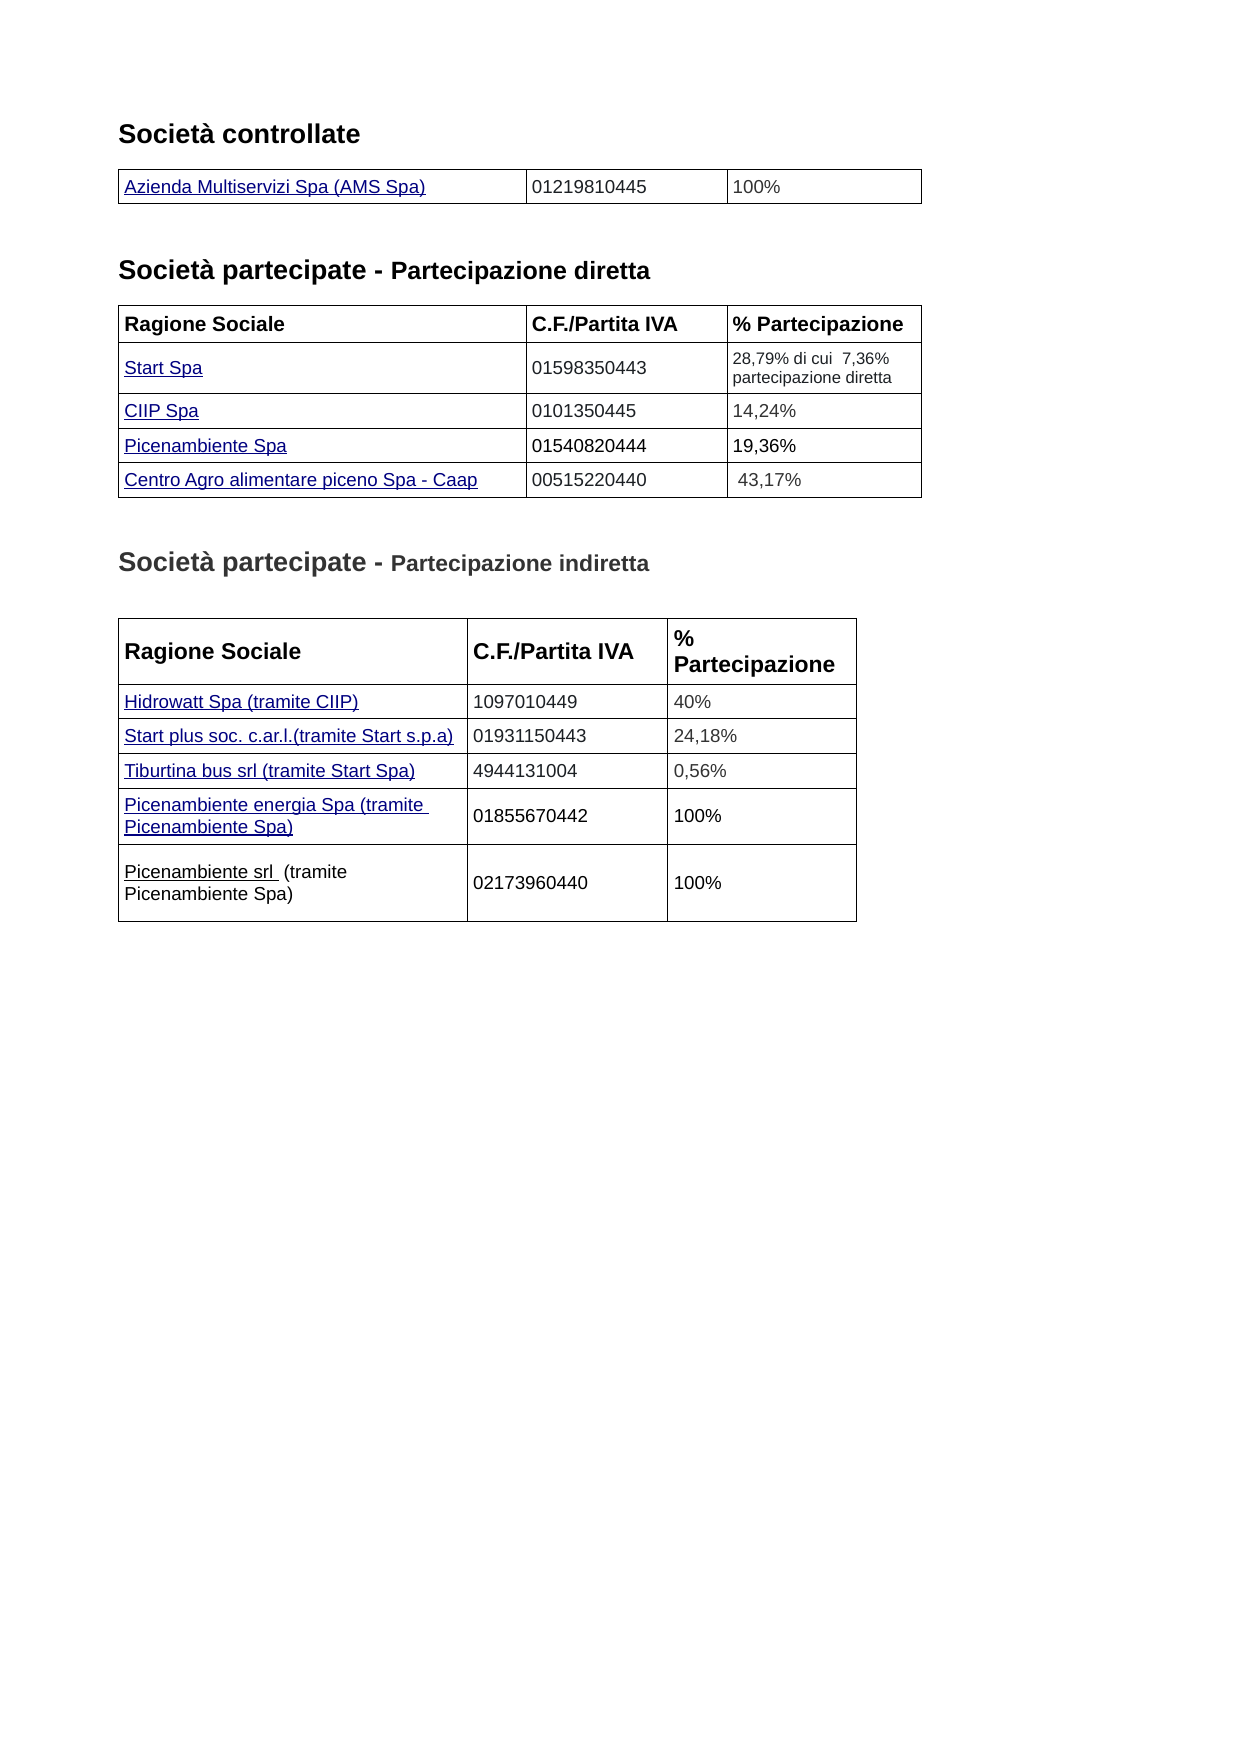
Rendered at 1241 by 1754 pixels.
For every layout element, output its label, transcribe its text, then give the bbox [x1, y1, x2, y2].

table_cell Tiburtina bus srl (tramite Start Spa) [119, 754, 467, 787]
text Società partecipate - Partecipazione diretta [118, 254, 1122, 286]
table_header % Partecipazione [668, 619, 856, 684]
table_cell 0,56% [668, 754, 856, 787]
table_header Azienda Multiservizi Spa (AMS Spa) [119, 170, 526, 203]
table_cell 19,36% [728, 429, 921, 462]
table_cell 14,24% [728, 394, 921, 428]
table_cell 00515220440 [527, 463, 727, 497]
table_header 100% [728, 170, 921, 203]
table_cell 4944131004 [468, 754, 667, 787]
table_cell Centro Agro alimentare piceno Spa - Caap [119, 463, 526, 497]
table_cell 100% [668, 789, 856, 843]
subtitle Società partecipate - Partecipazione indiretta [118, 546, 1122, 577]
table_cell 28,79% di cui 7,36% partecipazione diretta [728, 343, 921, 393]
text Società controllate [118, 118, 1122, 149]
table_cell 02173960440 [468, 845, 667, 921]
table_cell Picenambiente Spa [119, 429, 526, 462]
table_header C.F./Partita IVA [468, 619, 667, 684]
table_header 01219810445 [527, 170, 727, 203]
table_header Ragione Sociale [119, 306, 526, 342]
table_cell 1097010449 [468, 685, 667, 718]
table_header C.F./Partita IVA [527, 306, 727, 342]
table_header Ragione Sociale [119, 619, 467, 684]
table_header % Partecipazione [728, 306, 921, 342]
table_cell 40% [668, 685, 856, 718]
table_cell Picenambiente energia Spa (tramite Picenambiente Spa) [119, 789, 467, 843]
table_cell Start Spa [119, 343, 526, 393]
table_cell CIIP Spa [119, 394, 526, 428]
table_cell Picenambiente srl (tramite Picenambiente Spa) [119, 845, 467, 921]
table_cell Start plus soc. c.ar.l.(tramite Start s.p.a) [119, 719, 467, 753]
table_cell 01540820444 [527, 429, 727, 462]
table_cell 01855670442 [468, 789, 667, 843]
table_cell 43,17% [728, 463, 921, 497]
table_cell 01931150443 [468, 719, 667, 753]
table_cell 0101350445 [527, 394, 727, 428]
table_cell 100% [668, 845, 856, 921]
table_cell 24,18% [668, 719, 856, 753]
table_cell Hidrowatt Spa (tramite CIIP) [119, 685, 467, 718]
table_cell 01598350443 [527, 343, 727, 393]
